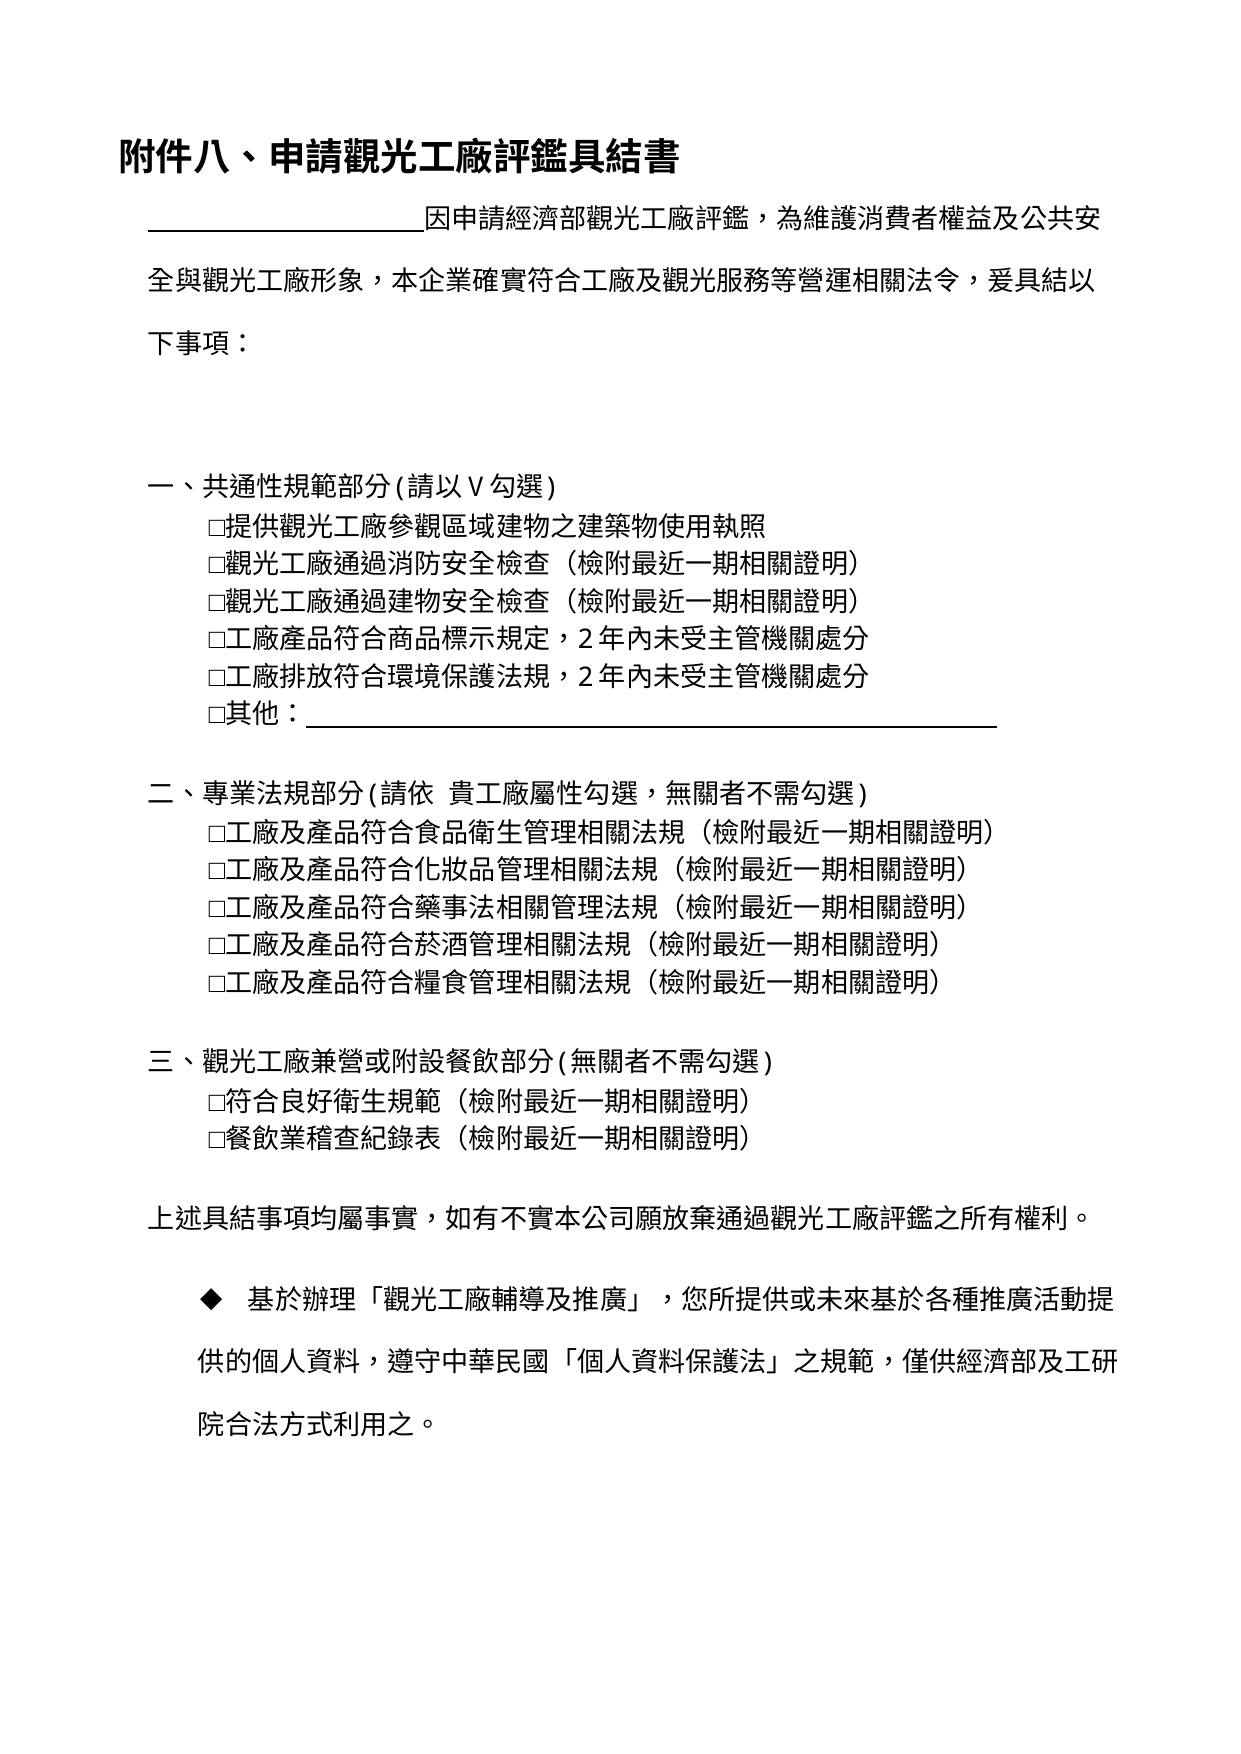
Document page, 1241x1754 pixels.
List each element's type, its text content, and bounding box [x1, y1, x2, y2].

text □觀光工廠通過建物安全檢查（檢附最近一期相關證明） [209, 581, 1122, 618]
text □工廠排放符合環境保護法規，2年內未受主管機關處分 [209, 656, 1122, 693]
text □工廠及產品符合藥事法相關管理法規（檢附最近一期相關證明） [209, 887, 1122, 925]
text 三、觀光工廠兼營或附設餐飲部分(無關者不需勾選) [148, 1018, 1122, 1081]
text 上述具結事項均屬事實，如有不實本公司願放棄通過觀光工廠評鑑之所有權利。 [148, 1175, 1122, 1237]
text 二、專業法規部分(請依 貴工廠屬性勾選，無關者不需勾選) [148, 750, 1122, 812]
text □工廠及產品符合食品衛生管理相關法規（檢附最近一期相關證明） [209, 812, 1122, 850]
text □觀光工廠通過消防安全檢查（檢附最近一期相關證明） [209, 543, 1122, 581]
text □工廠及產品符合菸酒管理相關法規（檢附最近一期相關證明） [209, 925, 1122, 962]
subtitle 附件八、申請觀光工廠評鑑具結書 [118, 112, 1100, 175]
list 基於辦理「觀光工廠輔導及推廣」，您所提供或未來基於各種推廣活動提供的個人資料，遵守中華民國「個人資料保護法」之規範，僅供經濟部及工研院合法方式利用之。 [198, 1256, 1122, 1443]
text 因申請經濟部觀光工廠評鑑，為維護消費者權益及公共安全與觀光工廠形象，本企業確實符合工廠及觀光服務等營運相關法令，爰具結以下事項： [148, 175, 1122, 362]
text □工廠及產品符合糧食管理相關法規（檢附最近一期相關證明） [209, 962, 1122, 1000]
text □符合良好衛生規範（檢附最近一期相關證明） [209, 1081, 1122, 1118]
text 一、共通性規範部分(請以V勾選) [148, 443, 1122, 506]
text □其他： [209, 693, 1122, 731]
text □工廠產品符合商品標示規定，2年內未受主管機關處分 [209, 618, 1122, 656]
text □提供觀光工廠參觀區域建物之建築物使用執照 [209, 506, 1122, 543]
text □餐飲業稽查紀錄表（檢附最近一期相關證明） [209, 1118, 1122, 1156]
text □工廠及產品符合化妝品管理相關法規（檢附最近一期相關證明） [209, 850, 1122, 887]
